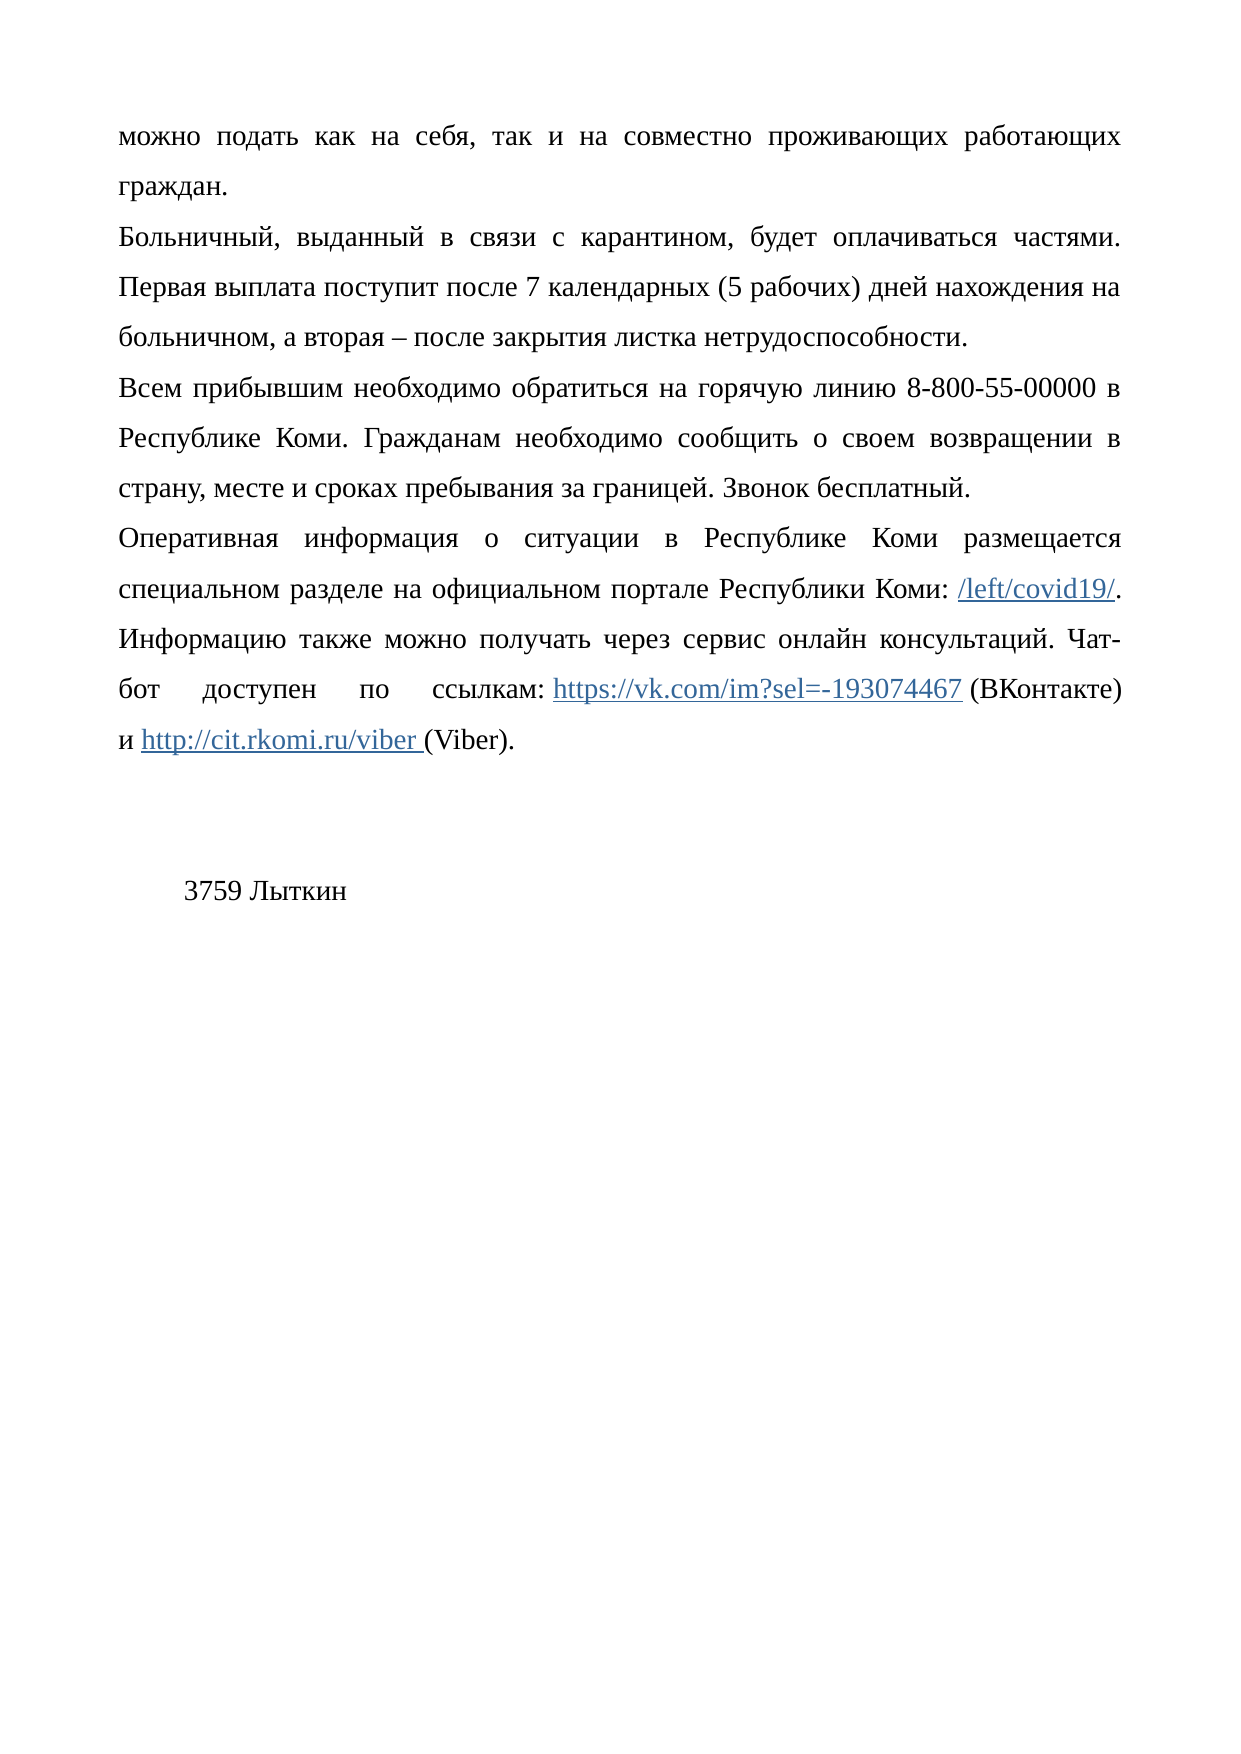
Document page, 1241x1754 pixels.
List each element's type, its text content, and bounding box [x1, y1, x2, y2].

text Больничный, выданный в связи с карантином, будет оплачиваться частями. Первая выплата поступит после 7 календарных (5 рабочих) дней нахождения на больничном, а вторая – после закрытия листка нетрудоспособности. [118, 219, 1122, 353]
text 3759 Лыткин [118, 873, 1122, 906]
text Всем прибывшим необходимо обратиться на горячую линию 8-800-55-00000 в Республике Коми. Гражданам необходимо сообщить о своем возвращении в страну, месте и сроках пребывания за границей. Звонок бесплатный. [118, 370, 1122, 504]
text Оперативная информация о ситуации в Республике Коми размещается специальном разделе на официальном портале Республики Коми: /left/covid19/. Информацию также можно получать через сервис онлайн консультаций. Чат-бот доступен по ссылкам: https://vk.com/im?sel=-193074467 (ВКонтакте) и http://cit.rkomi.ru/viber (Viber). [118, 521, 1122, 755]
text можно подать как на себя, так и на совместно проживающих работающих граждан. [118, 118, 1122, 202]
